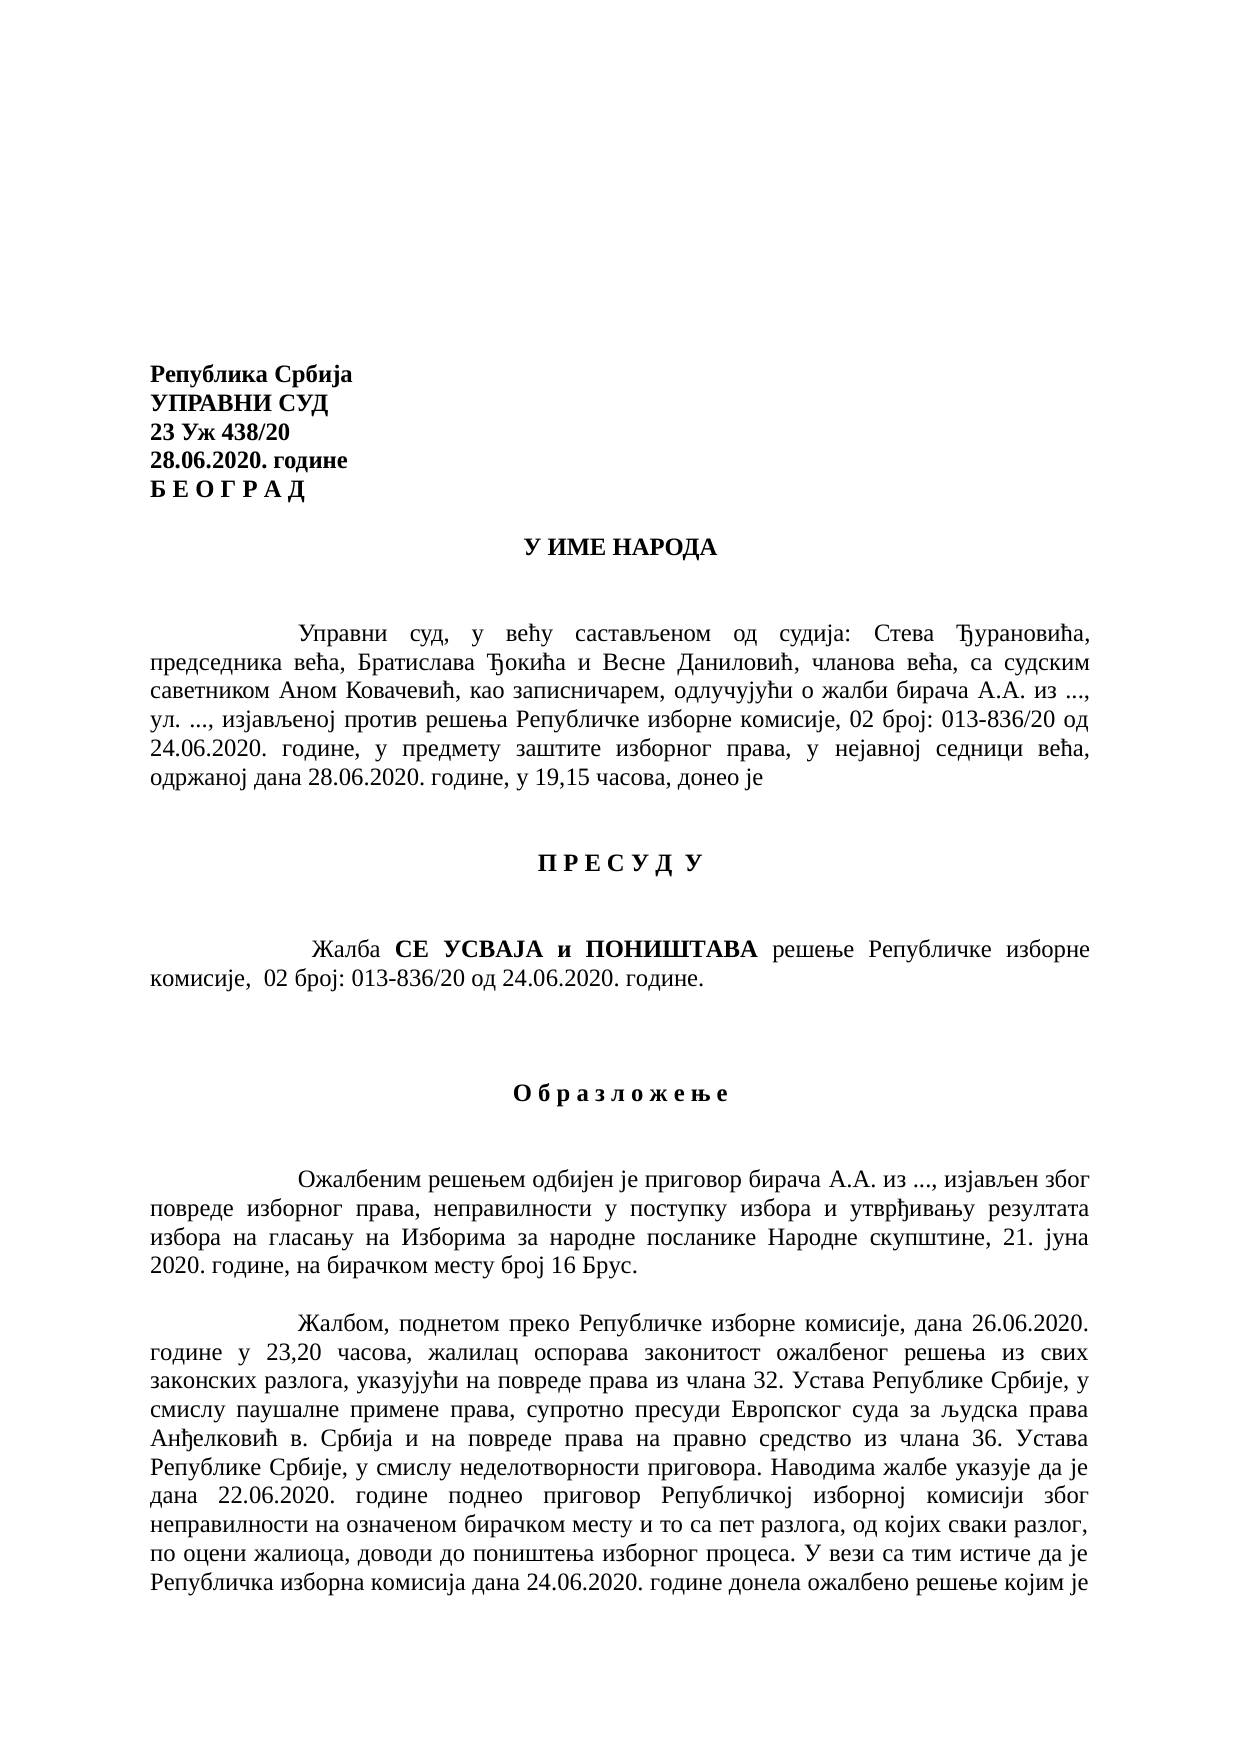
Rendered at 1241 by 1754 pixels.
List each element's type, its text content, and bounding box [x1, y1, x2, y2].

text Жалбом, поднетом преко Републичке изборне комисије, дана 26.06.2020. године у 23,20 часова, жалилац оспорава законитост ожалбеног решења из свих законских разлога, указујући на повреде права из члана 32. Устава Републике Србије, у смислу паушалне примене права, супротно пресуди Европског суда за људска права Анђелковић в. Србија и на повреде права на правно средство из члана 36. Устава Републике Србије, у смислу неделотворности приговора. Наводима жалбе указује да је дана 22.06.2020. године поднео приговор Републичкоj изборној комисији због неправилности на означеном бирачком месту и то са пет разлога, од којих сваки разлог, по оцени жалиоца, доводи до поништења изборног процеса. У вези са тим истиче да је Републичка изборна комисија дана 24.06.2020. године донела ожалбено решење којим је [150, 1308, 1090, 1595]
text Република Србија [150, 148, 1090, 388]
text Жалба СЕ УСВАЈА и ПОНИШТАВА решење Републичке изборне комисије, 02 број: 013-836/20 од 24.06.2020. године. [150, 934, 1090, 992]
text 23 Уж 438/20 [150, 417, 1090, 445]
text О б р а з л о ж е њ е [150, 1078, 1090, 1107]
text П Р Е С У Д У [150, 848, 1090, 877]
text У ИМЕ НАРОДА [150, 532, 1090, 560]
text Ожалбеним решењем одбијен је приговор бирача А.А. из ..., изјављен због повреде изборног права, неправилности у поступку избора и утврђивању резултата избора на гласању на Изборима за народне посланике Народне скупштине, 21. јуна 2020. године, на бирачком месту број 16 Брус. [150, 1164, 1090, 1279]
text Б Е О Г Р А Д [150, 474, 1090, 503]
text Управни суд, у већу састављеном од судија: Стева Ђурановића, председника већа, Братислава Ђокића и Весне Даниловић, чланова већа, са судским саветником Аном Ковачевић, као записничарем, одлучујући о жалби бирача А.А. из ..., ул. ..., изјављеној против решења Републичке изборне комисије, 02 број: 013-836/20 од 24.06.2020. године, у предмету заштите изборног права, у нејавној седници већа, одржаној дана 28.06.2020. године, у 19,15 часова, донео је [150, 618, 1090, 790]
text УПРАВНИ СУД [150, 388, 1090, 417]
text 28.06.2020. године [150, 445, 1090, 474]
